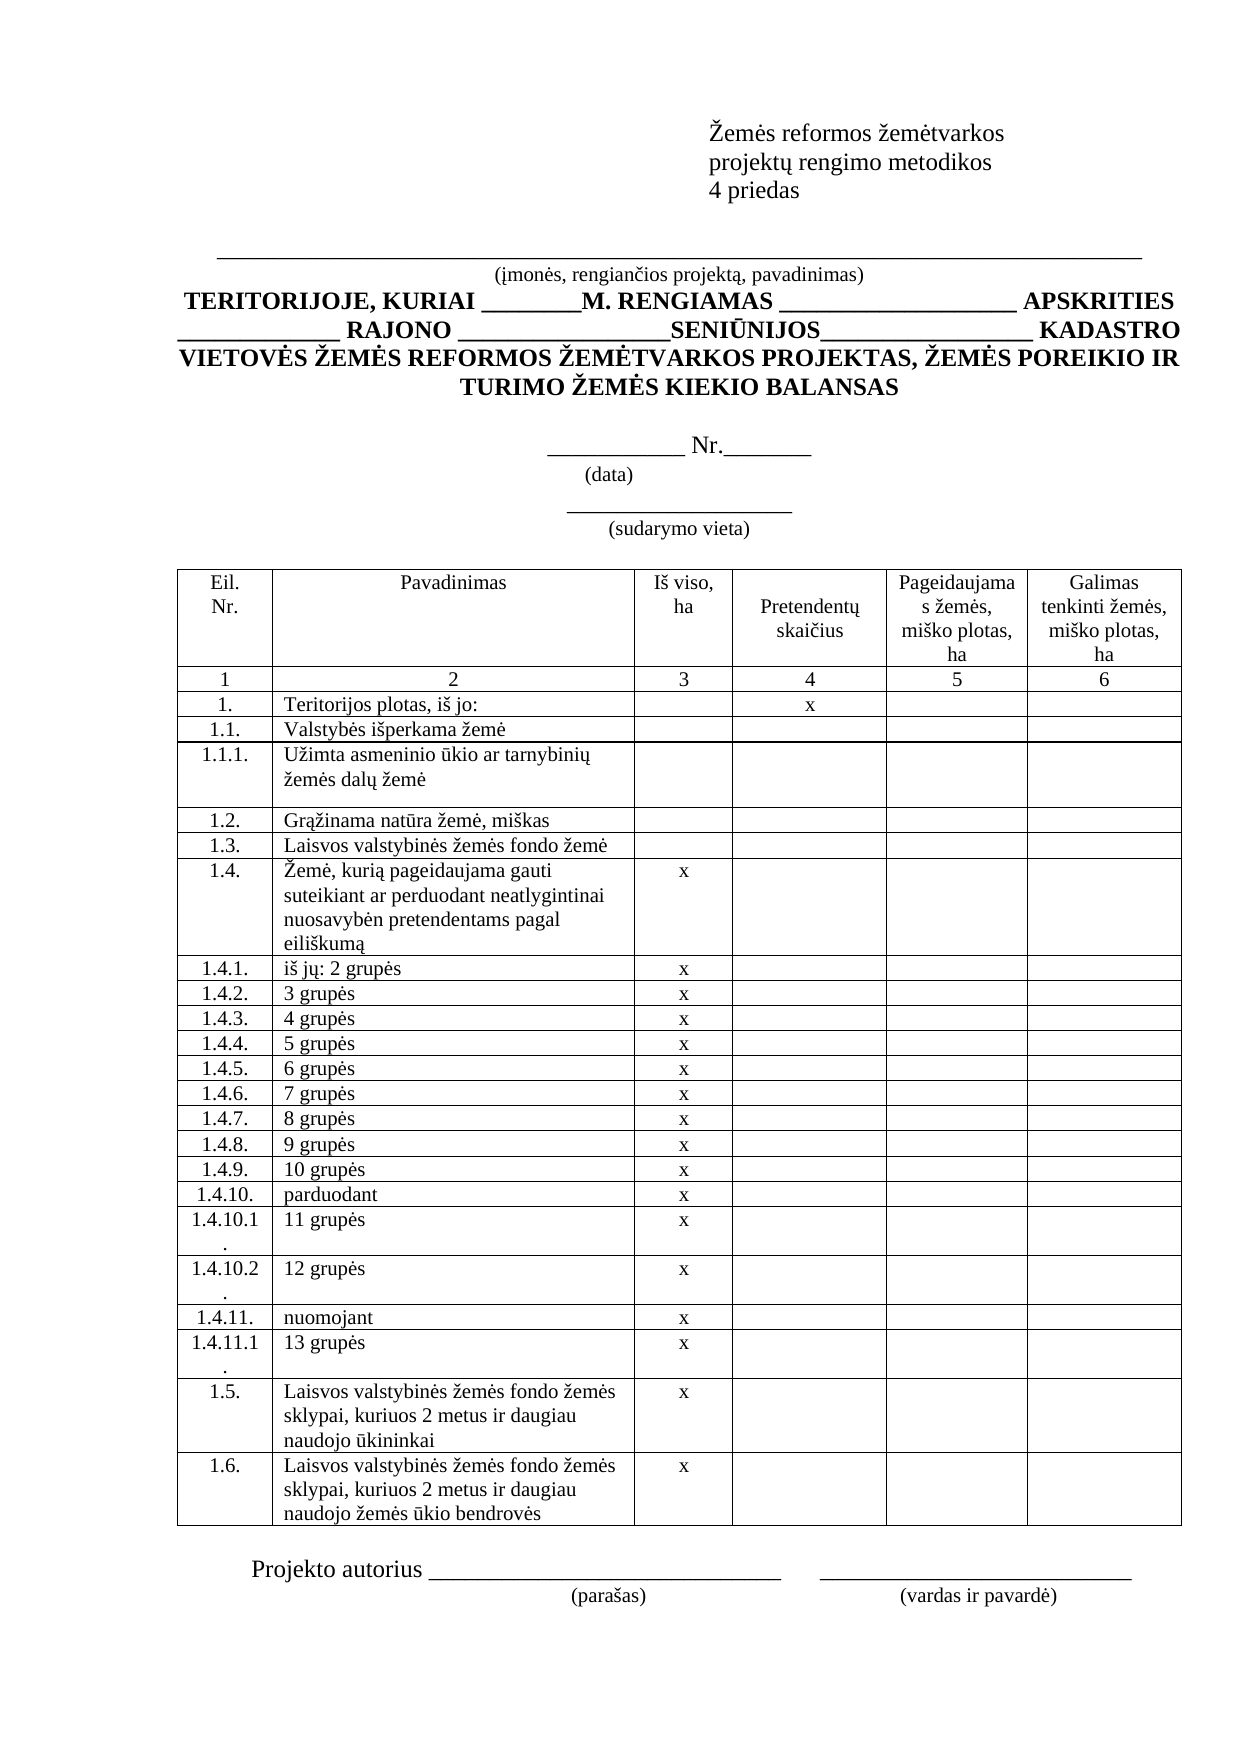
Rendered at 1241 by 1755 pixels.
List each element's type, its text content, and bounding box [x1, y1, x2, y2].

table_cell 9 grupės [273, 1131, 634, 1156]
table_cell [1028, 1207, 1181, 1255]
table_cell Žemė, kurią pageidaujama gauti suteikiant ar perduodant neatlygintinai nuosavybėn pretendentams pagal eiliškumą [273, 859, 634, 955]
table_cell [733, 1081, 886, 1105]
table_cell x [635, 1256, 732, 1304]
table_cell [1028, 981, 1181, 1005]
table_cell [887, 1379, 1027, 1452]
table_cell 5 grupės [273, 1031, 634, 1055]
table_cell [635, 717, 732, 741]
table_cell x [635, 1056, 732, 1080]
table_cell 1.4.6. [178, 1081, 272, 1105]
table_cell 8 grupės [273, 1106, 634, 1130]
table_cell x [733, 692, 886, 716]
table_cell [1028, 833, 1181, 857]
table_cell 12 grupės [273, 1256, 634, 1304]
table_cell 1.4.5. [178, 1056, 272, 1080]
table_cell x [635, 1453, 732, 1525]
table_cell [887, 859, 1027, 955]
table_cell [1028, 692, 1181, 716]
table_header Pageidaujamas žemės, miško plotas, ha [887, 570, 1027, 666]
table_cell [887, 956, 1027, 980]
table_cell [1028, 1006, 1181, 1030]
table_cell [1028, 1256, 1181, 1304]
table_cell [1028, 1131, 1181, 1156]
table_cell [733, 1106, 886, 1130]
table_cell [1028, 1379, 1181, 1452]
table_cell [733, 1056, 886, 1080]
table_cell 7 grupės [273, 1081, 634, 1105]
table_cell [887, 1106, 1027, 1130]
table_cell [733, 1182, 886, 1206]
table_cell 1.4.10.2. [178, 1256, 272, 1304]
table_cell [1028, 1081, 1181, 1105]
table_cell [1028, 808, 1181, 832]
table_cell [887, 717, 1027, 741]
table_cell [733, 1006, 886, 1030]
table_cell [733, 1379, 886, 1452]
table_cell x [635, 1106, 732, 1130]
table_cell x [635, 956, 732, 980]
text Teritorijoje, kuriai ________m. rengiamas ___________________ apskrities _____________ rajono _________________seniūnijos_________________ kadastro vietovės žemės reformos žemėtvarkos projektas, žemės poreikio ir turimo žemės kiekio balansas [177, 286, 1181, 401]
table_cell 1.4.10. [178, 1182, 272, 1206]
table_cell x [635, 981, 732, 1005]
table_cell [887, 1157, 1027, 1181]
table_cell [733, 1207, 886, 1255]
table_cell 11 grupės [273, 1207, 634, 1255]
text ___________ Nr._______ [177, 430, 1181, 458]
table_cell 1.4.4. [178, 1031, 272, 1055]
table_cell x [635, 1330, 732, 1378]
table_cell [635, 808, 732, 832]
table_cell Laisvos valstybinės žemės fondo žemės sklypai, kuriuos 2 metus ir daugiau naudojo ūkininkai [273, 1379, 634, 1452]
table_cell x [635, 1081, 732, 1105]
table_cell [887, 743, 1027, 807]
table_cell iš jų: 2 grupės [273, 956, 634, 980]
table_header Pretendentų skaičius [733, 570, 886, 666]
table_cell Grąžinama natūra žemė, miškas [273, 808, 634, 832]
table_cell [733, 1305, 886, 1329]
table_cell [887, 833, 1027, 857]
table_cell [733, 1453, 886, 1525]
table_cell [733, 743, 886, 807]
table_cell 1.4.11.1. [178, 1330, 272, 1378]
table_cell [1028, 743, 1181, 807]
table_cell 1.6. [178, 1453, 272, 1525]
table_cell x [635, 1031, 732, 1055]
table_cell 1.4. [178, 859, 272, 955]
table_cell [887, 1182, 1027, 1206]
table_cell [1028, 1056, 1181, 1080]
table_cell x [635, 1182, 732, 1206]
table_cell [733, 1131, 886, 1156]
table_header Pavadinimas [273, 570, 634, 666]
table_cell 6 [1028, 667, 1181, 691]
table_cell [1028, 956, 1181, 980]
text Projekto autorius [177, 1554, 1181, 1583]
table_cell x [635, 859, 732, 955]
table_cell [887, 808, 1027, 832]
table_cell x [635, 1157, 732, 1181]
table_cell [733, 808, 886, 832]
table_cell 1.4.10.1. [178, 1207, 272, 1255]
table_cell 1 [178, 667, 272, 691]
table_cell 1.5. [178, 1379, 272, 1452]
table_cell 3 [635, 667, 732, 691]
table_cell [887, 1131, 1027, 1156]
table_cell [1028, 1106, 1181, 1130]
table_cell 1.4.2. [178, 981, 272, 1005]
table_cell 3 grupės [273, 981, 634, 1005]
table_cell [733, 1330, 886, 1378]
table_cell 13 grupės [273, 1330, 634, 1378]
table_cell [887, 1031, 1027, 1055]
table_cell [887, 1006, 1027, 1030]
table_cell Laisvos valstybinės žemės fondo žemės sklypai, kuriuos 2 metus ir daugiau naudojo žemės ūkio bendrovės [273, 1453, 634, 1525]
text __________________ [177, 487, 1181, 516]
table_cell [887, 1056, 1027, 1080]
table_cell 6 grupės [273, 1056, 634, 1080]
table_cell [733, 1256, 886, 1304]
table_cell parduodant [273, 1182, 634, 1206]
table_cell Laisvos valstybinės žemės fondo žemė [273, 833, 634, 857]
table_cell nuomojant [273, 1305, 634, 1329]
text projektų rengimo metodikos [177, 147, 1181, 176]
table_cell 1.4.9. [178, 1157, 272, 1181]
table_cell x [635, 1379, 732, 1452]
table_cell x [635, 1305, 732, 1329]
table_cell [635, 743, 732, 807]
table_cell [887, 1081, 1027, 1105]
table_cell [1028, 1453, 1181, 1525]
table_cell [887, 692, 1027, 716]
table_cell [733, 981, 886, 1005]
text __________________________________________________________________________ [177, 233, 1181, 262]
table_cell [733, 1031, 886, 1055]
table_cell [733, 956, 886, 980]
text (sudarymo vieta) [177, 516, 1181, 540]
table_cell 1.3. [178, 833, 272, 857]
table_cell 2 [273, 667, 634, 691]
table_cell 1. [178, 692, 272, 716]
table_cell [887, 1453, 1027, 1525]
table_cell [1028, 1157, 1181, 1181]
table_header Eil. Nr. [178, 570, 272, 666]
table_cell [635, 833, 732, 857]
table_header Iš viso, ha [635, 570, 732, 666]
table_cell [635, 692, 732, 716]
table_cell [733, 859, 886, 955]
text Žemės reformos žemėtvarkos [709, 118, 1181, 147]
table_cell 1.4.11. [178, 1305, 272, 1329]
table_cell [1028, 1031, 1181, 1055]
text 4 priedas [177, 176, 1181, 204]
table_cell [1028, 859, 1181, 955]
table_cell Valstybės išperkama žemė [273, 717, 634, 741]
table_cell [887, 1330, 1027, 1378]
table_header Galimas tenkinti žemės, miško plotas, ha [1028, 570, 1181, 666]
table_cell 1.4.3. [178, 1006, 272, 1030]
text (data) [177, 458, 1181, 487]
table_cell Užimta asmeninio ūkio ar tarnybinių žemės dalų žemė [273, 743, 634, 807]
table_cell [1028, 1182, 1181, 1206]
table_cell 1.1. [178, 717, 272, 741]
table_cell x [635, 1207, 732, 1255]
table_cell [1028, 1330, 1181, 1378]
table_cell [733, 717, 886, 741]
table_cell [1028, 717, 1181, 741]
table_cell [1028, 1305, 1181, 1329]
table_cell Teritorijos plotas, iš jo: [273, 692, 634, 716]
table_cell x [635, 1131, 732, 1156]
table_cell 4 [733, 667, 886, 691]
table_cell 1.2. [178, 808, 272, 832]
table_cell 1.4.7. [178, 1106, 272, 1130]
table_cell x [635, 1006, 732, 1030]
table_cell [733, 833, 886, 857]
table_cell [733, 1157, 886, 1181]
text (įmonės, rengiančios projektą, pavadinimas) [177, 262, 1181, 286]
table_cell 1.4.1. [178, 956, 272, 980]
table_cell 1.4.8. [178, 1131, 272, 1156]
table_cell 10 grupės [273, 1157, 634, 1181]
table_cell 5 [887, 667, 1027, 691]
text (parašas) (vardas ir pavardė) [177, 1583, 1181, 1607]
table_cell [887, 1207, 1027, 1255]
table_cell [887, 1305, 1027, 1329]
table_cell 1.1.1. [178, 743, 272, 807]
table_cell [887, 1256, 1027, 1304]
table_cell [887, 981, 1027, 1005]
table_cell 4 grupės [273, 1006, 634, 1030]
